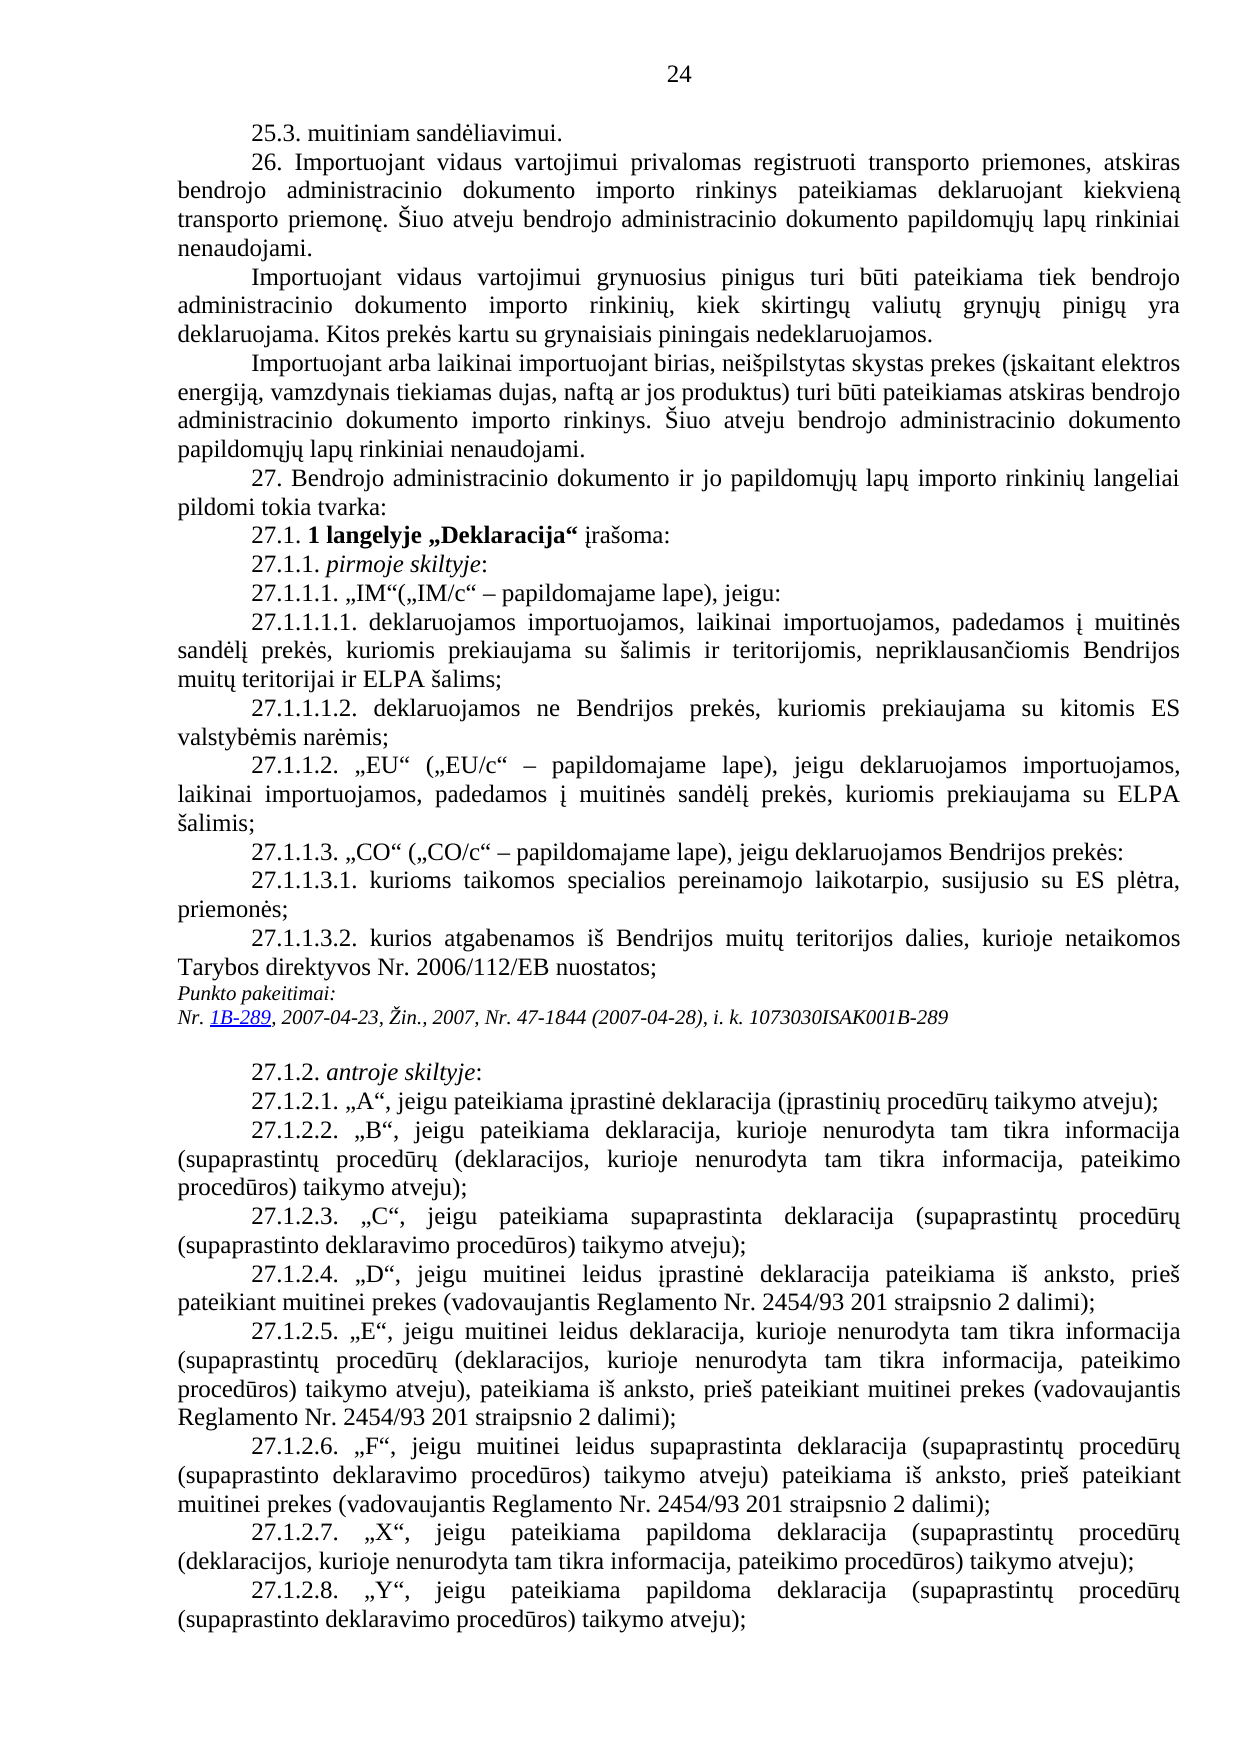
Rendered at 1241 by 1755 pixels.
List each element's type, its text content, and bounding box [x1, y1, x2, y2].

text Importuojant arba laikinai importuojant birias, neišpilstytas skystas prekes (įskaitant elektros energiją, vamzdynais tiekiamas dujas, naftą ar jos produktus) turi būti pateikiamas atskiras bendrojo administracinio dokumento importo rinkinys. Šiuo atveju bendrojo administracinio dokumento papildomųjų lapų rinkiniai nenaudojami. [177, 348, 1181, 463]
text 25.3. muitiniam sandėliavimui. [177, 118, 1181, 147]
text 27.1. 1 langelyje „Deklaracija“ įrašoma: [177, 521, 1181, 549]
text 27.1.2. antroje skiltyje: [177, 1057, 1181, 1086]
text 27.1.2.2. „B“, jeigu pateikiama deklaracija, kurioje nenurodyta tam tikra informacija (supaprastintų procedūrų (deklaracijos, kurioje nenurodyta tam tikra informacija, pateikimo procedūros) taikymo atveju); [177, 1115, 1181, 1201]
text 27.1.2.4. „D“, jeigu muitinei leidus įprastinė deklaracija pateikiama iš anksto, prieš pateikiant muitinei prekes (vadovaujantis Reglamento Nr. 2454/93 201 straipsnio 2 dalimi); [177, 1259, 1181, 1316]
text 27.1.1.3. „CO“ („CO/c“ – papildomajame lape), jeigu deklaruojamos Bendrijos prekės: [177, 837, 1181, 866]
text 27.1.2.5. „E“, jeigu muitinei leidus deklaracija, kurioje nenurodyta tam tikra informacija (supaprastintų procedūrų (deklaracijos, kurioje nenurodyta tam tikra informacija, pateikimo procedūros) taikymo atveju), pateikiama iš anksto, prieš pateikiant muitinei prekes (vadovaujantis Reglamento Nr. 2454/93 201 straipsnio 2 dalimi); [177, 1316, 1181, 1431]
text 27.1.2.7. „X“, jeigu pateikiama papildoma deklaracija (supaprastintų procedūrų (deklaracijos, kurioje nenurodyta tam tikra informacija, pateikimo procedūros) taikymo atveju); [177, 1517, 1181, 1575]
text 27.1.1.1.2. deklaruojamos ne Bendrijos prekės, kuriomis prekiaujama su kitomis ES valstybėmis narėmis; [177, 693, 1181, 751]
text 27.1.2.3. „C“, jeigu pateikiama supaprastinta deklaracija (supaprastintų procedūrų (supaprastinto deklaravimo procedūros) taikymo atveju); [177, 1201, 1181, 1259]
text 27.1.1.3.2. kurios atgabenamos iš Bendrijos muitų teritorijos dalies, kurioje netaikomos Tarybos direktyvos Nr. 2006/112/EB nuostatos; [177, 923, 1181, 981]
text Nr. 1B-289, 2007-04-23, Žin., 2007, Nr. 47-1844 (2007-04-28), i. k. 1073030ISAK001B-289 [177, 1005, 1181, 1029]
text 27.1.2.6. „F“, jeigu muitinei leidus supaprastinta deklaracija (supaprastintų procedūrų (supaprastinto deklaravimo procedūros) taikymo atveju) pateikiama iš anksto, prieš pateikiant muitinei prekes (vadovaujantis Reglamento Nr. 2454/93 201 straipsnio 2 dalimi); [177, 1431, 1181, 1517]
text 27.1.2.8. „Y“, jeigu pateikiama papildoma deklaracija (supaprastintų procedūrų (supaprastinto deklaravimo procedūros) taikymo atveju); [177, 1575, 1181, 1632]
text 27. Bendrojo administracinio dokumento ir jo papildomųjų lapų importo rinkinių langeliai pildomi tokia tvarka: [177, 463, 1181, 521]
text 27.1.1. pirmoje skiltyje: [177, 549, 1181, 578]
text Importuojant vidaus vartojimui grynuosius pinigus turi būti pateikiama tiek bendrojo administracinio dokumento importo rinkinių, kiek skirtingų valiutų grynųjų pinigų yra deklaruojama. Kitos prekės kartu su grynaisiais piningais nedeklaruojamos. [177, 262, 1181, 348]
text 27.1.1.2. „EU“ („EU/c“ – papildomajame lape), jeigu deklaruojamos importuojamos, laikinai importuojamos, padedamos į muitinės sandėlį prekės, kuriomis prekiaujama su ELPA šalimis; [177, 751, 1181, 837]
text 27.1.1.3.1. kurioms taikomos specialios pereinamojo laikotarpio, susijusio su ES plėtra, priemonės; [177, 866, 1181, 923]
text 26. Importuojant vidaus vartojimui privalomas registruoti transporto priemones, atskiras bendrojo administracinio dokumento importo rinkinys pateikiamas deklaruojant kiekvieną transporto priemonę. Šiuo atveju bendrojo administracinio dokumento papildomųjų lapų rinkiniai nenaudojami. [177, 147, 1181, 262]
text 27.1.2.1. „A“, jeigu pateikiama įprastinė deklaracija (įprastinių procedūrų taikymo atveju); [177, 1086, 1181, 1115]
text Punkto pakeitimai: [177, 981, 1181, 1005]
text 27.1.1.1. „IM“(„IM/c“ – papildomajame lape), jeigu: [177, 578, 1181, 607]
text 27.1.1.1.1. deklaruojamos importuojamos, laikinai importuojamos, padedamos į muitinės sandėlį prekės, kuriomis prekiaujama su šalimis ir teritorijomis, nepriklausančiomis Bendrijos muitų teritorijai ir ELPA šalims; [177, 607, 1181, 693]
